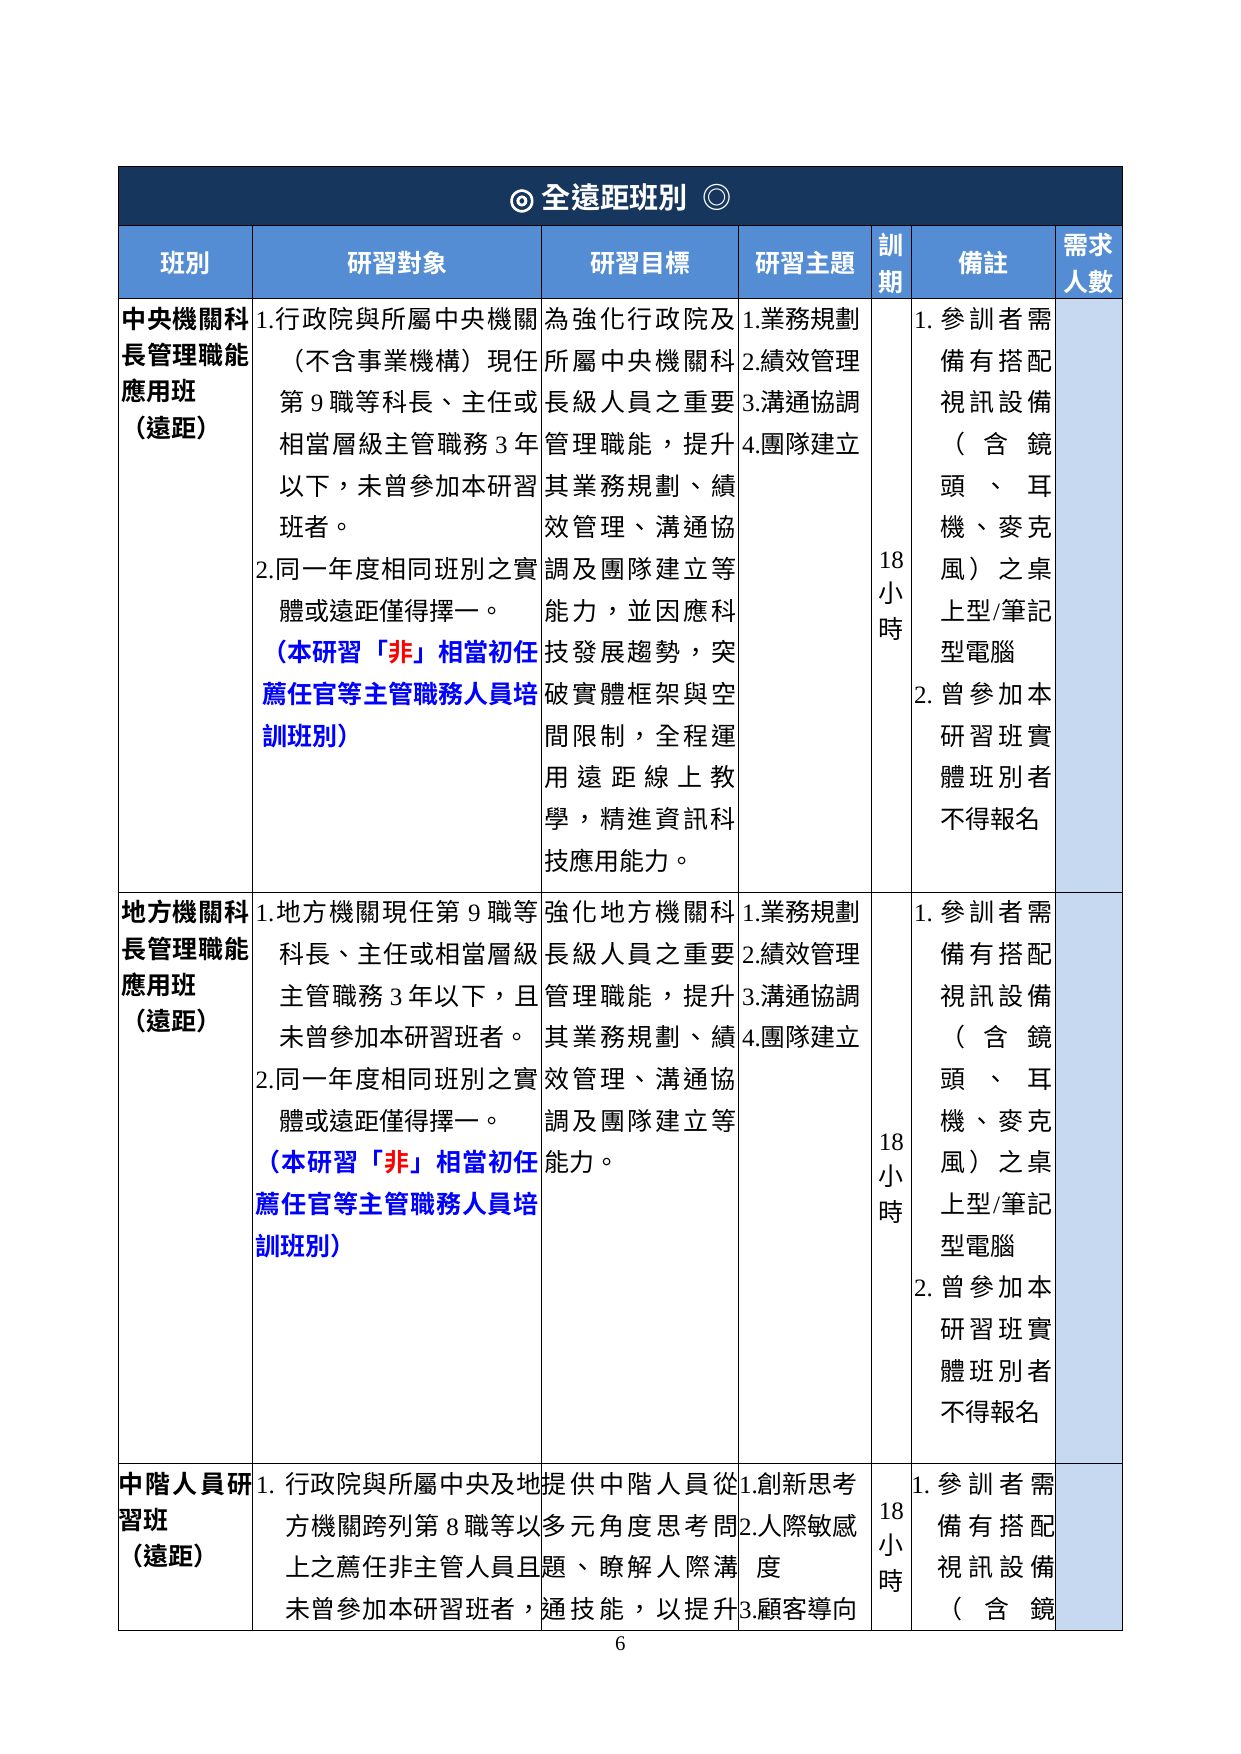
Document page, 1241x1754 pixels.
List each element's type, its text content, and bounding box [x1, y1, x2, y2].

table_cell 1.業務規劃 2.績效管理 3.溝通協調 4.團隊建立 [739, 299, 871, 892]
table_cell 1.行政院與所屬中央機關（不含事業機構）現任第9職等科長、主任或相當層級主管職務3年以下，未曾參加本研習班者。 2.同一年度相同班別之實體或遠距僅得擇一。 （本研習「非」相當初任薦任官等主管職務人員培訓班別） [253, 299, 541, 892]
table_cell 地方機關科長管理職能應用班 （遠距） [119, 893, 252, 1463]
table_cell [1056, 299, 1122, 892]
table_cell 1. 行政院與所屬中央及地方機關跨列第8職等以上之薦任非主管人員且未曾參加本研習班者， [253, 1464, 541, 1630]
table_cell 班別 [119, 226, 252, 298]
table_cell 研習對象 [253, 226, 541, 298]
table_cell 研習主題 [739, 226, 871, 298]
table_cell 中階人員研習班 （遠距） [119, 1464, 252, 1630]
table_cell 訓期 [872, 226, 911, 298]
table_cell 參訓者需備有搭配視訊設備（含鏡頭、耳機、麥克風）之桌上型/筆記型電腦 曾參加本研習班實體班別者不得報名 [912, 893, 1055, 1463]
table_cell 1.業務規劃 2.績效管理 3.溝通協調 4.團隊建立 [739, 893, 871, 1463]
table_cell 為強化行政院及所屬中央機關科長級人員之重要管理職能，提升其業務規劃、績效管理、溝通協調及團隊建立等能力，並因應科技發展趨勢，突破實體框架與空間限制，全程運用遠距線上教學，精進資訊科技應用能力。 [542, 299, 738, 892]
table_cell 強化地方機關科長級人員之重要管理職能，提升其業務規劃、績效管理、溝通協調及團隊建立等能力。 [542, 893, 738, 1463]
table_cell 1.地方機關現任第9職等科長、主任或相當層級主管職務3年以下，且未曾參加本研習班者。 2.同一年度相同班別之實體或遠距僅得擇一。 （本研習「非」相當初任薦任官等主管職務人員培訓班別） [253, 893, 541, 1463]
table_cell 18 小時 [872, 1464, 911, 1630]
table_cell [1056, 893, 1122, 1463]
table_cell 提供中階人員從多元角度思考問題、瞭解人際溝通技能，以提升 [542, 1464, 738, 1630]
table_cell 中央機關科長管理職能應用班 （遠距） [119, 299, 252, 892]
table_cell 18 小時 [872, 299, 911, 892]
table_cell 18 小時 [872, 893, 911, 1463]
table_cell [1056, 1464, 1122, 1630]
table_cell 參訓者需備有搭配視訊設備（含鏡 [912, 1464, 1055, 1630]
table_cell 備註 [912, 226, 1055, 298]
table_cell 參訓者需備有搭配視訊設備（含鏡頭、耳機、麥克風）之桌上型/筆記型電腦 曾參加本研習班實體班別者不得報名 [912, 299, 1055, 892]
table_cell 研習目標 [542, 226, 738, 298]
table_header ◎ 全遠距班別 ◎ [119, 167, 1122, 225]
table_cell 需求人數 [1056, 226, 1122, 298]
table_cell 1.創新思考 2.人際敏感度 3.顧客導向 [739, 1464, 871, 1630]
